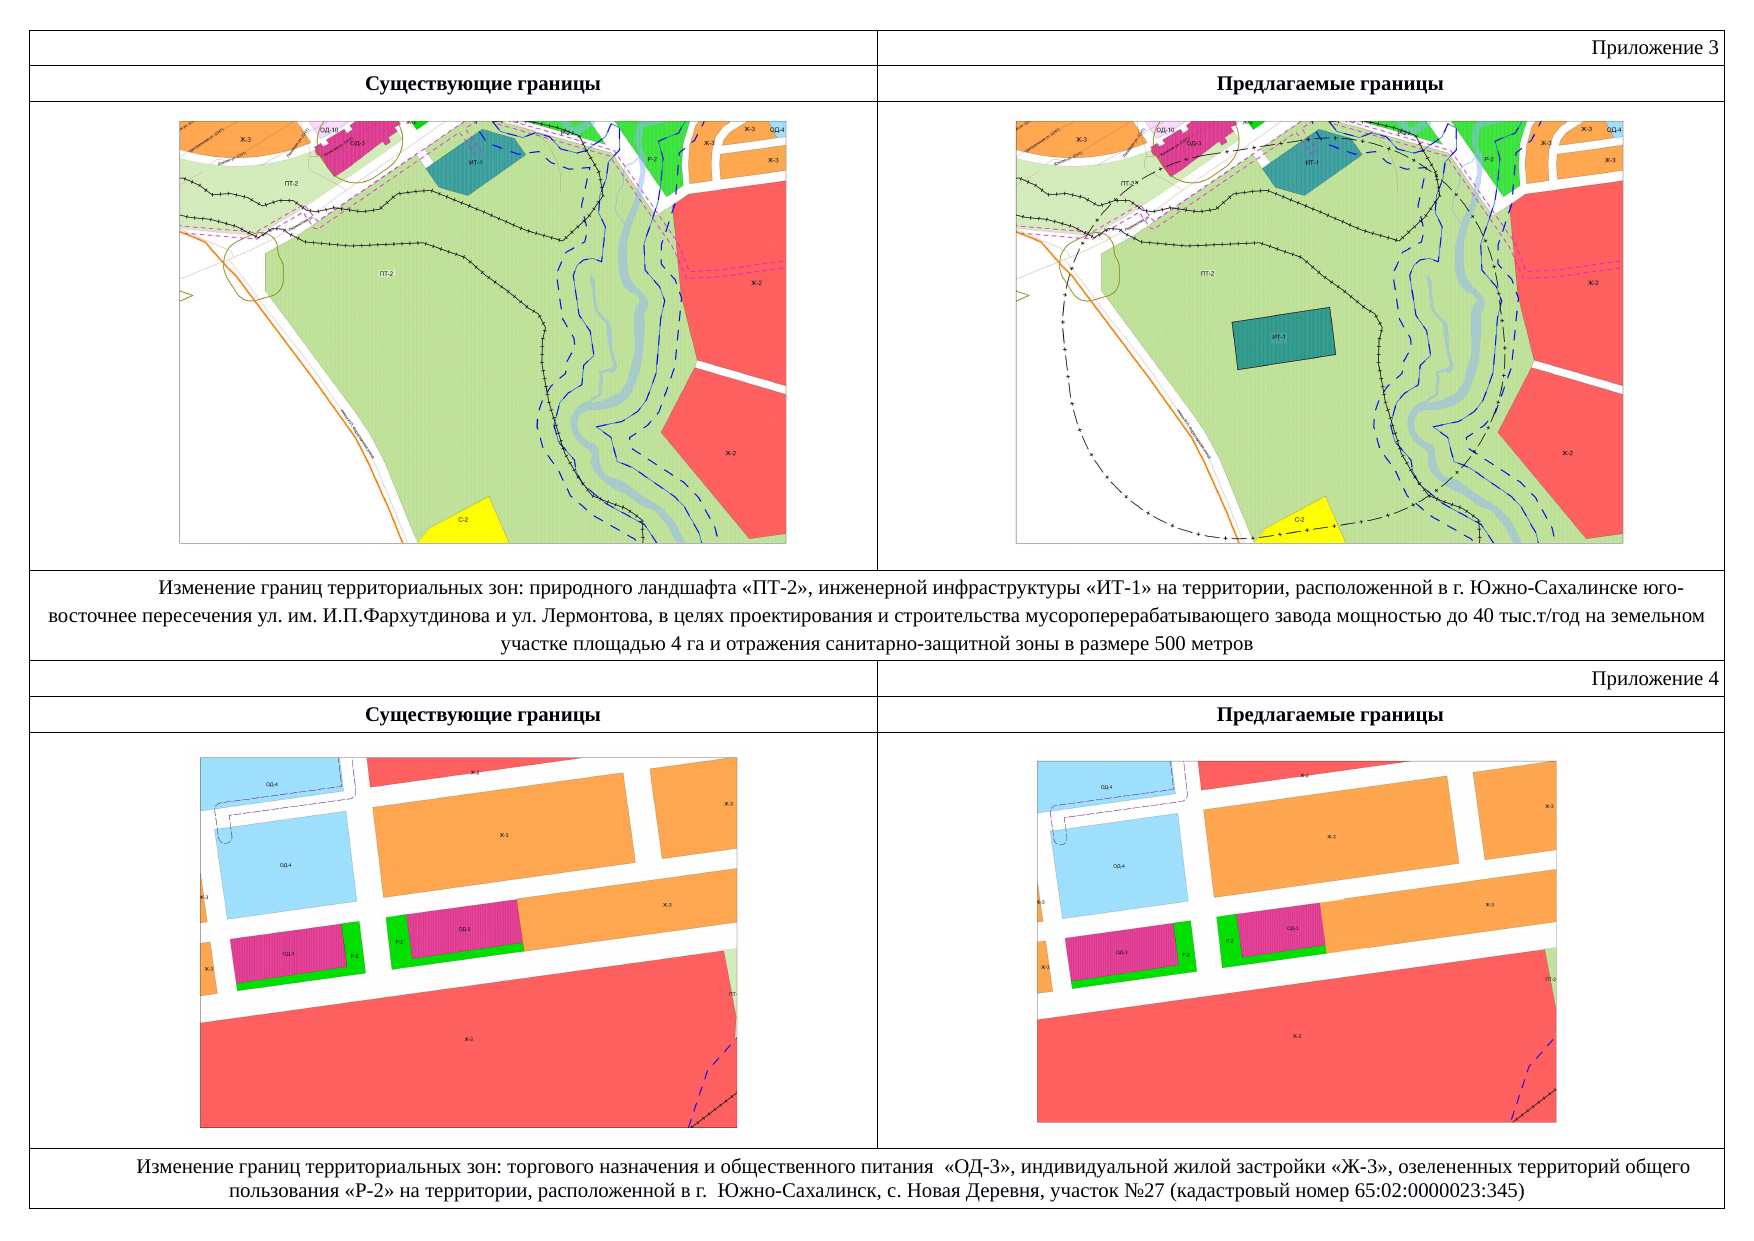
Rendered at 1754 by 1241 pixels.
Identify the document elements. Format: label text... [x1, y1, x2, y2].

table_cell Предлагаемые границы [878, 66, 1724, 101]
table_cell [30, 733, 877, 1148]
table_cell Изменение границ территориальных зон: природного ландшафта «ПТ-2», инженерной инфраструктуры «ИТ-1» на территории, расположенной в г. Южно-Сахалинске юго-восточнее пересечения ул. им. И.П.Фархутдинова и ул. Лермонтова, в целях проектирования и строительства мусороперерабатывающего завода мощностью до 40 тыс.т/год на земельном участке площадью 4 га и отражения санитарно-защитной зоны в размере 500 метров [30, 571, 1724, 660]
table_cell Существующие границы [30, 697, 877, 732]
table_cell [30, 31, 877, 65]
table_cell [30, 102, 877, 569]
picture [186, 742, 752, 1142]
picture [1020, 747, 1570, 1137]
table_cell [878, 102, 1724, 569]
table_cell [30, 661, 877, 696]
table_cell Приложение 3 [878, 31, 1724, 65]
picture [1000, 106, 1639, 558]
picture [163, 106, 802, 558]
table_cell Приложение 4 [878, 661, 1724, 696]
table_cell Изменение границ территориальных зон: торгового назначения и общественного питания «ОД-3», индивидуальной жилой застройки «Ж-3», озелененных территорий общего пользования «Р-2» на территории, расположенной в г. Южно-Сахалинск, с. Новая Деревня, участок №27 (кадастровый номер 65:02:0000023:345) [30, 1149, 1724, 1207]
table_cell Предлагаемые границы [878, 697, 1724, 732]
table_cell Существующие границы [30, 66, 877, 101]
table_cell [878, 733, 1724, 1148]
